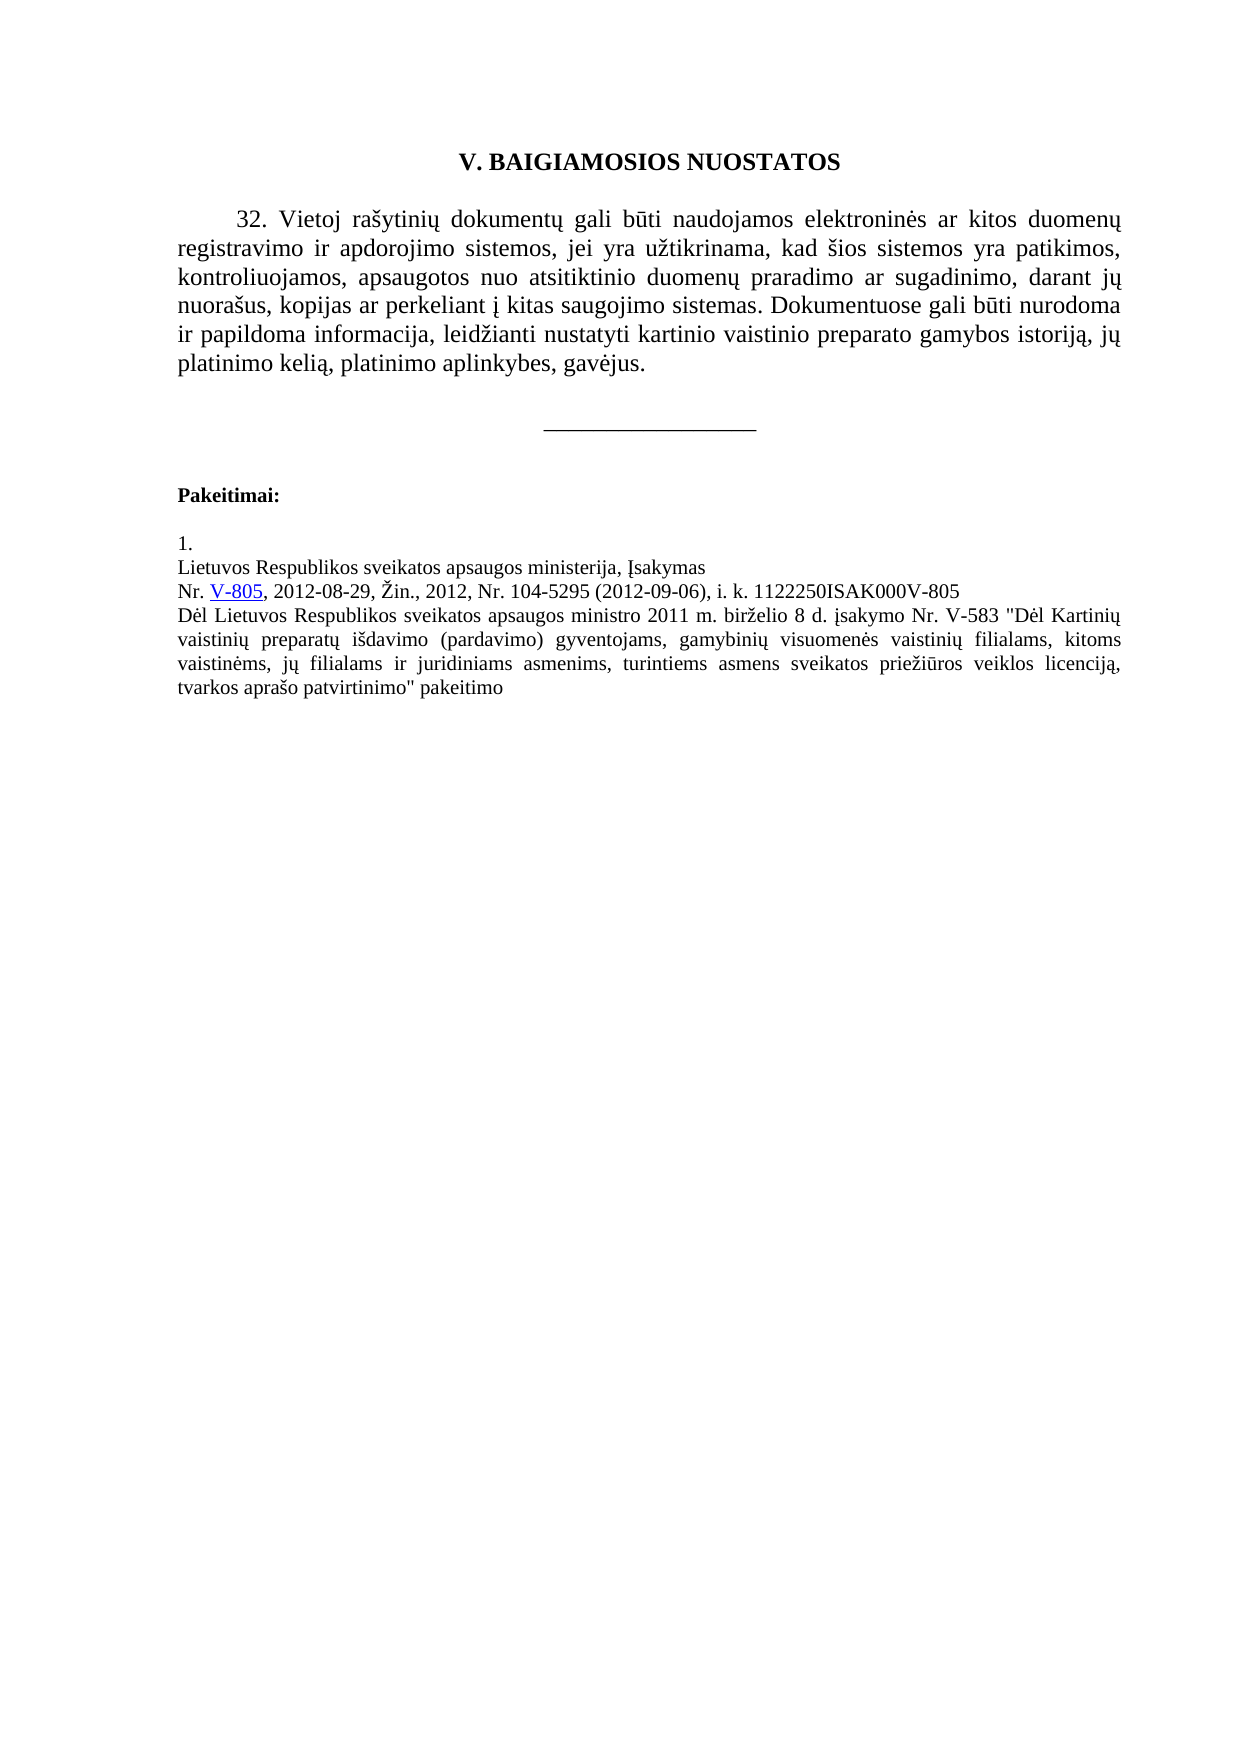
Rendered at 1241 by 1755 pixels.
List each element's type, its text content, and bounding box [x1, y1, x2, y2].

text 1. [177, 531, 1122, 555]
text Pakeitimai: [177, 482, 1122, 507]
text _________________ [177, 406, 1122, 434]
text Lietuvos Respublikos sveikatos apsaugos ministerija, Įsakymas [177, 555, 1122, 579]
text V. BAIGIAMOSIOS NUOSTATOS [177, 147, 1122, 176]
text 32. Vietoj rašytinių dokumentų gali būti naudojamos elektroninės ar kitos duomenų registravimo ir apdorojimo sistemos, jei yra užtikrinama, kad šios sistemos yra patikimos, kontroliuojamos, apsaugotos nuo atsitiktinio duomenų praradimo ar sugadinimo, darant jų nuorašus, kopijas ar perkeliant į kitas saugojimo sistemas. Dokumentuose gali būti nurodoma ir papildoma informacija, leidžianti nustatyti kartinio vaistinio preparato gamybos istoriją, jų platinimo kelią, platinimo aplinkybes, gavėjus. [177, 204, 1122, 377]
text Dėl Lietuvos Respublikos sveikatos apsaugos ministro 2011 m. birželio 8 d. įsakymo Nr. V-583 "Dėl Kartinių vaistinių preparatų išdavimo (pardavimo) gyventojams, gamybinių visuomenės vaistinių filialams, kitoms vaistinėms, jų filialams ir juridiniams asmenims, turintiems asmens sveikatos priežiūros veiklos licenciją, tvarkos aprašo patvirtinimo" pakeitimo [177, 603, 1122, 699]
text Nr. V-805, 2012-08-29, Žin., 2012, Nr. 104-5295 (2012-09-06), i. k. 1122250ISAK000V-805 [177, 579, 1122, 603]
